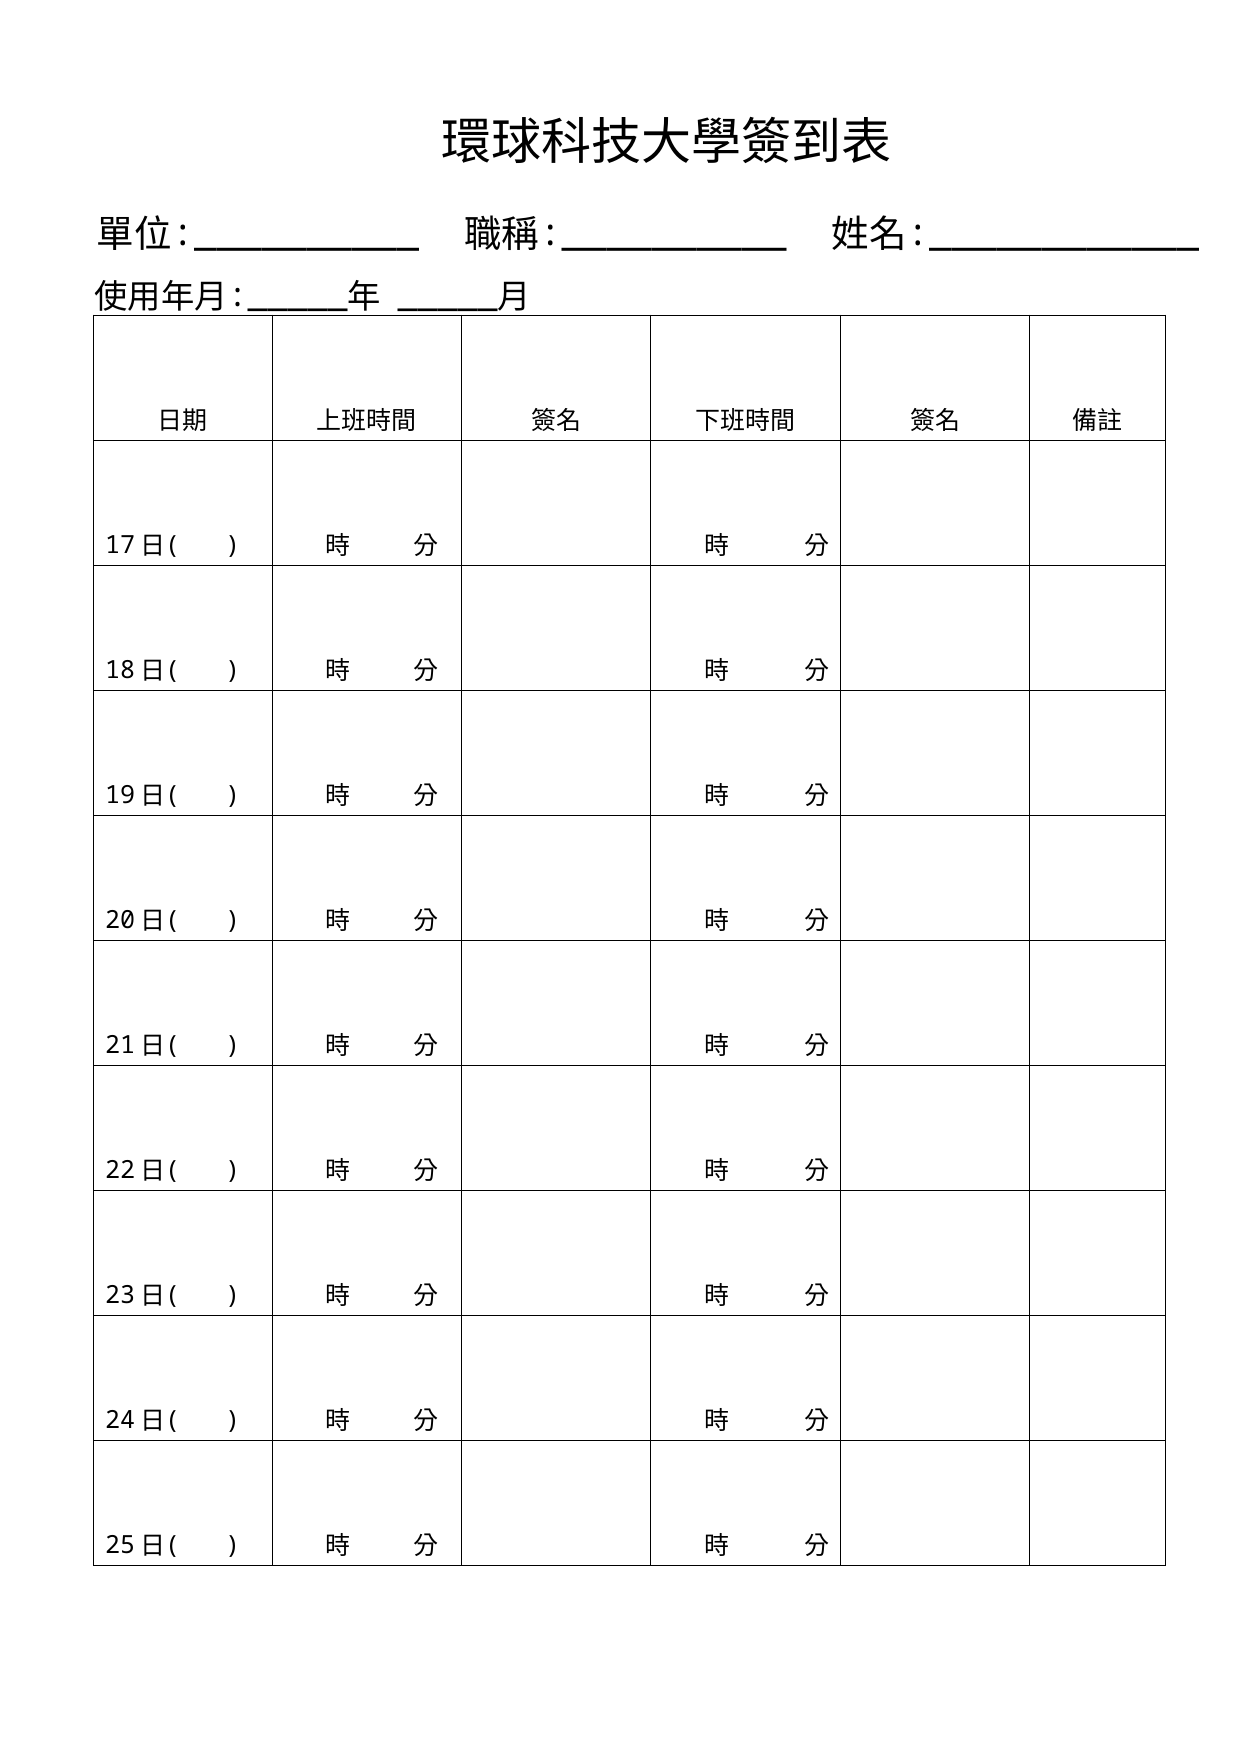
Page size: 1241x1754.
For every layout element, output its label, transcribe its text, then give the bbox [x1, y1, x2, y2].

table_cell 時 分 [273, 566, 461, 689]
table_cell 24日( ) [94, 1316, 272, 1439]
table_cell [462, 1066, 650, 1189]
table_cell [462, 1316, 650, 1439]
table_cell [462, 1441, 650, 1564]
table_cell 19日( ) [94, 691, 272, 814]
table_header 上班時間 [273, 316, 461, 439]
table_cell 時 分 [273, 1316, 461, 1439]
table_header 簽名 [462, 316, 650, 439]
table_cell 25日( ) [94, 1441, 272, 1564]
table_cell [841, 941, 1029, 1064]
table_cell [1030, 816, 1165, 939]
table_cell 17日( ) [94, 441, 272, 564]
table_cell [462, 816, 650, 939]
table_cell [1030, 1191, 1165, 1314]
table_cell 時 分 [651, 1441, 840, 1564]
table_cell 時 分 [273, 941, 461, 1064]
table_cell [1030, 941, 1165, 1064]
table_cell 時 分 [273, 1191, 461, 1314]
table_cell 時 分 [651, 566, 840, 689]
table_cell [841, 816, 1029, 939]
table_cell 時 分 [273, 816, 461, 939]
table_cell 時 分 [273, 441, 461, 564]
table_cell [841, 1066, 1029, 1189]
table_cell 時 分 [273, 691, 461, 814]
table_header 下班時間 [651, 316, 840, 439]
text 單位:__________ 職稱:__________ 姓名:____________ [95, 189, 1236, 252]
table_cell 18日( ) [94, 566, 272, 689]
table_cell 時 分 [651, 816, 840, 939]
table_cell 時 分 [273, 1066, 461, 1189]
table_cell 23日( ) [94, 1191, 272, 1314]
table_cell [462, 566, 650, 689]
table_cell [841, 441, 1029, 564]
text 使用年月:_____年 _____月 [94, 252, 1158, 314]
table_cell [841, 691, 1029, 814]
table_cell 22日( ) [94, 1066, 272, 1189]
table_cell 時 分 [651, 941, 840, 1064]
table_cell [841, 566, 1029, 689]
table_cell [1030, 566, 1165, 689]
table_cell [1030, 1441, 1165, 1564]
table_cell [1030, 691, 1165, 814]
table_header 日期 [94, 316, 272, 439]
table_cell [462, 691, 650, 814]
table_cell 20日( ) [94, 816, 272, 939]
table_cell 時 分 [651, 441, 840, 564]
table_cell 時 分 [651, 1066, 840, 1189]
table_cell 21日( ) [94, 941, 272, 1064]
table_cell [462, 441, 650, 564]
table_header 簽名 [841, 316, 1029, 439]
text 環球科技大學簽到表 [95, 64, 1236, 189]
table_cell [1030, 1066, 1165, 1189]
table_cell [462, 941, 650, 1064]
table_cell 時 分 [651, 1316, 840, 1439]
table_cell [1030, 441, 1165, 564]
table_cell 時 分 [651, 691, 840, 814]
table_cell [1030, 1316, 1165, 1439]
table_cell [462, 1191, 650, 1314]
table_cell 時 分 [273, 1441, 461, 1564]
table_header 備註 [1030, 316, 1165, 439]
table_cell 時 分 [651, 1191, 840, 1314]
table_cell [841, 1441, 1029, 1564]
table_cell [841, 1316, 1029, 1439]
table_cell [841, 1191, 1029, 1314]
